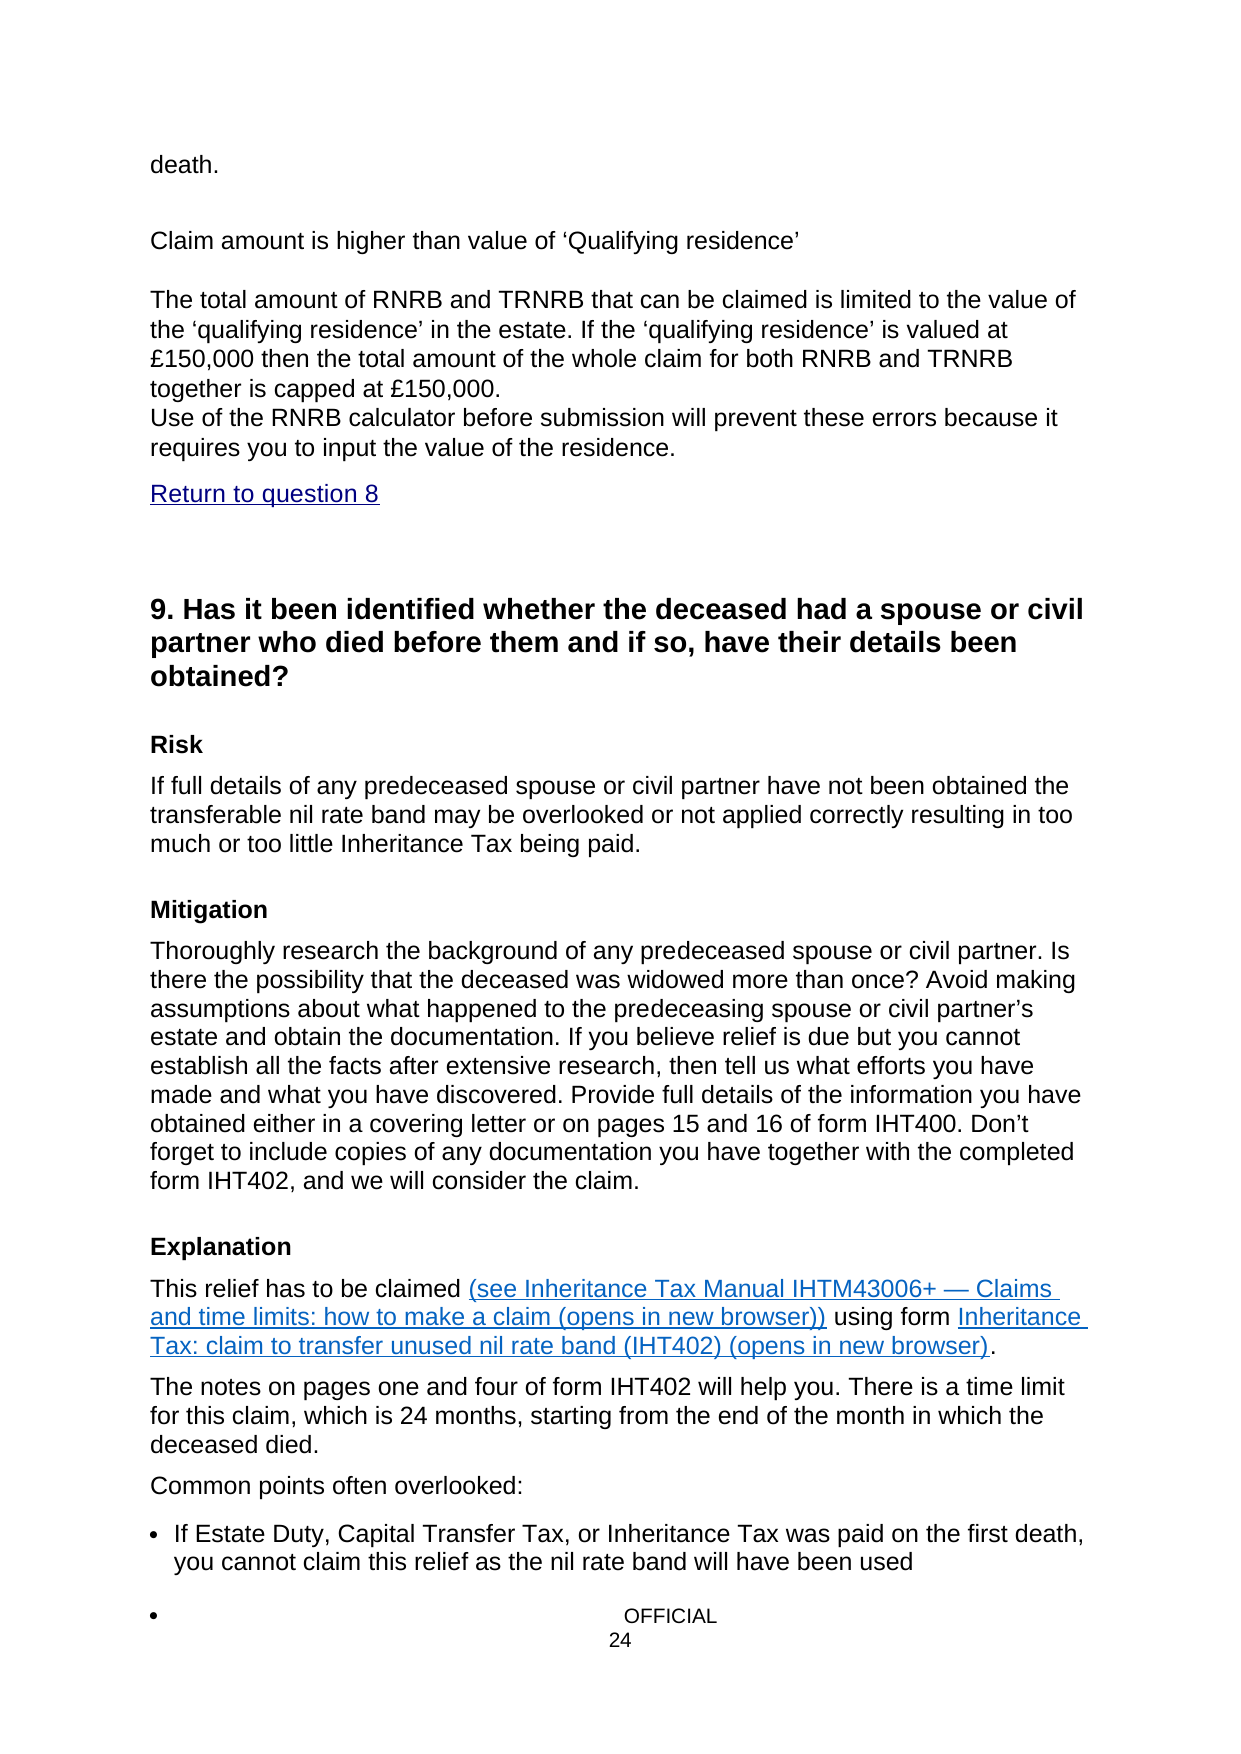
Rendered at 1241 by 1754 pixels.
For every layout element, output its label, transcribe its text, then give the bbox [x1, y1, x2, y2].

subtitle Risk [150, 730, 1090, 758]
list Return to question 8 [150, 479, 1086, 508]
list If Estate Duty, Capital Transfer Tax, or Inheritance Tax was paid on the first death, you cannot claim this relief as the nil rate band will have been used [150, 1518, 1090, 1576]
text The notes on pages one and four of form IHT402 will help you. There is a time limit for this claim, which is 24 months, starting from the end of the month in which the deceased died. [150, 1372, 1090, 1458]
subtitle Explanation [150, 1232, 1090, 1261]
text Thoroughly research the background of any pre­deceased spouse or civil partner. Is there the possibility that the deceased was widowed more than once? Avoid making assumptions about what happened to the pre­deceasing spouse or civil partner’s estate and obtain the documentation. If you believe relief is due but you cannot establish all the facts after extensive research, then tell us what efforts you have made and what you have discovered. Provide full details of the information you have obtained either in a covering letter or on pages 15 and 16 of form IHT400. Don’t forget to include copies of any documentation you have together with the completed form IHT402, and we will consider the claim. [150, 936, 1090, 1195]
text Claim amount is higher than value of ‘Qualifying residence’ The total amount of RNRB and TRNRB that can be claimed is limited to the value of the ‘qualifying residence’ in the estate. If the ‘qualifying residence’ is valued at £150,000 then the total amount of the whole claim for both RNRB and TRNRB together is capped at £150,000. Use of the RNRB calculator before submission will prevent these errors because it requires you to input the value of the residence. [150, 226, 1090, 462]
subtitle 9. Has it been identified whether the deceased had a spouse or civil partner who died before them and if so, have their details been obtained? [150, 592, 1090, 692]
text death. [150, 150, 1090, 208]
text This relief has to be claimed (see Inheritance Tax Manual IHTM43006+ — Claims and time limits: how to make a claim (opens in new browser)) using form Inheritance Tax: claim to transfer unused nil rate band (IHT402) (opens in new browser). [150, 1273, 1090, 1360]
text If full details of any pre­deceased spouse or civil partner have not been obtained the transferable nil rate band may be overlooked or not applied correctly resulting in too much or too little Inheritance Tax being paid. [150, 771, 1090, 857]
subtitle Mitigation [150, 895, 1090, 923]
text Common points often overlooked: [150, 1471, 1090, 1500]
